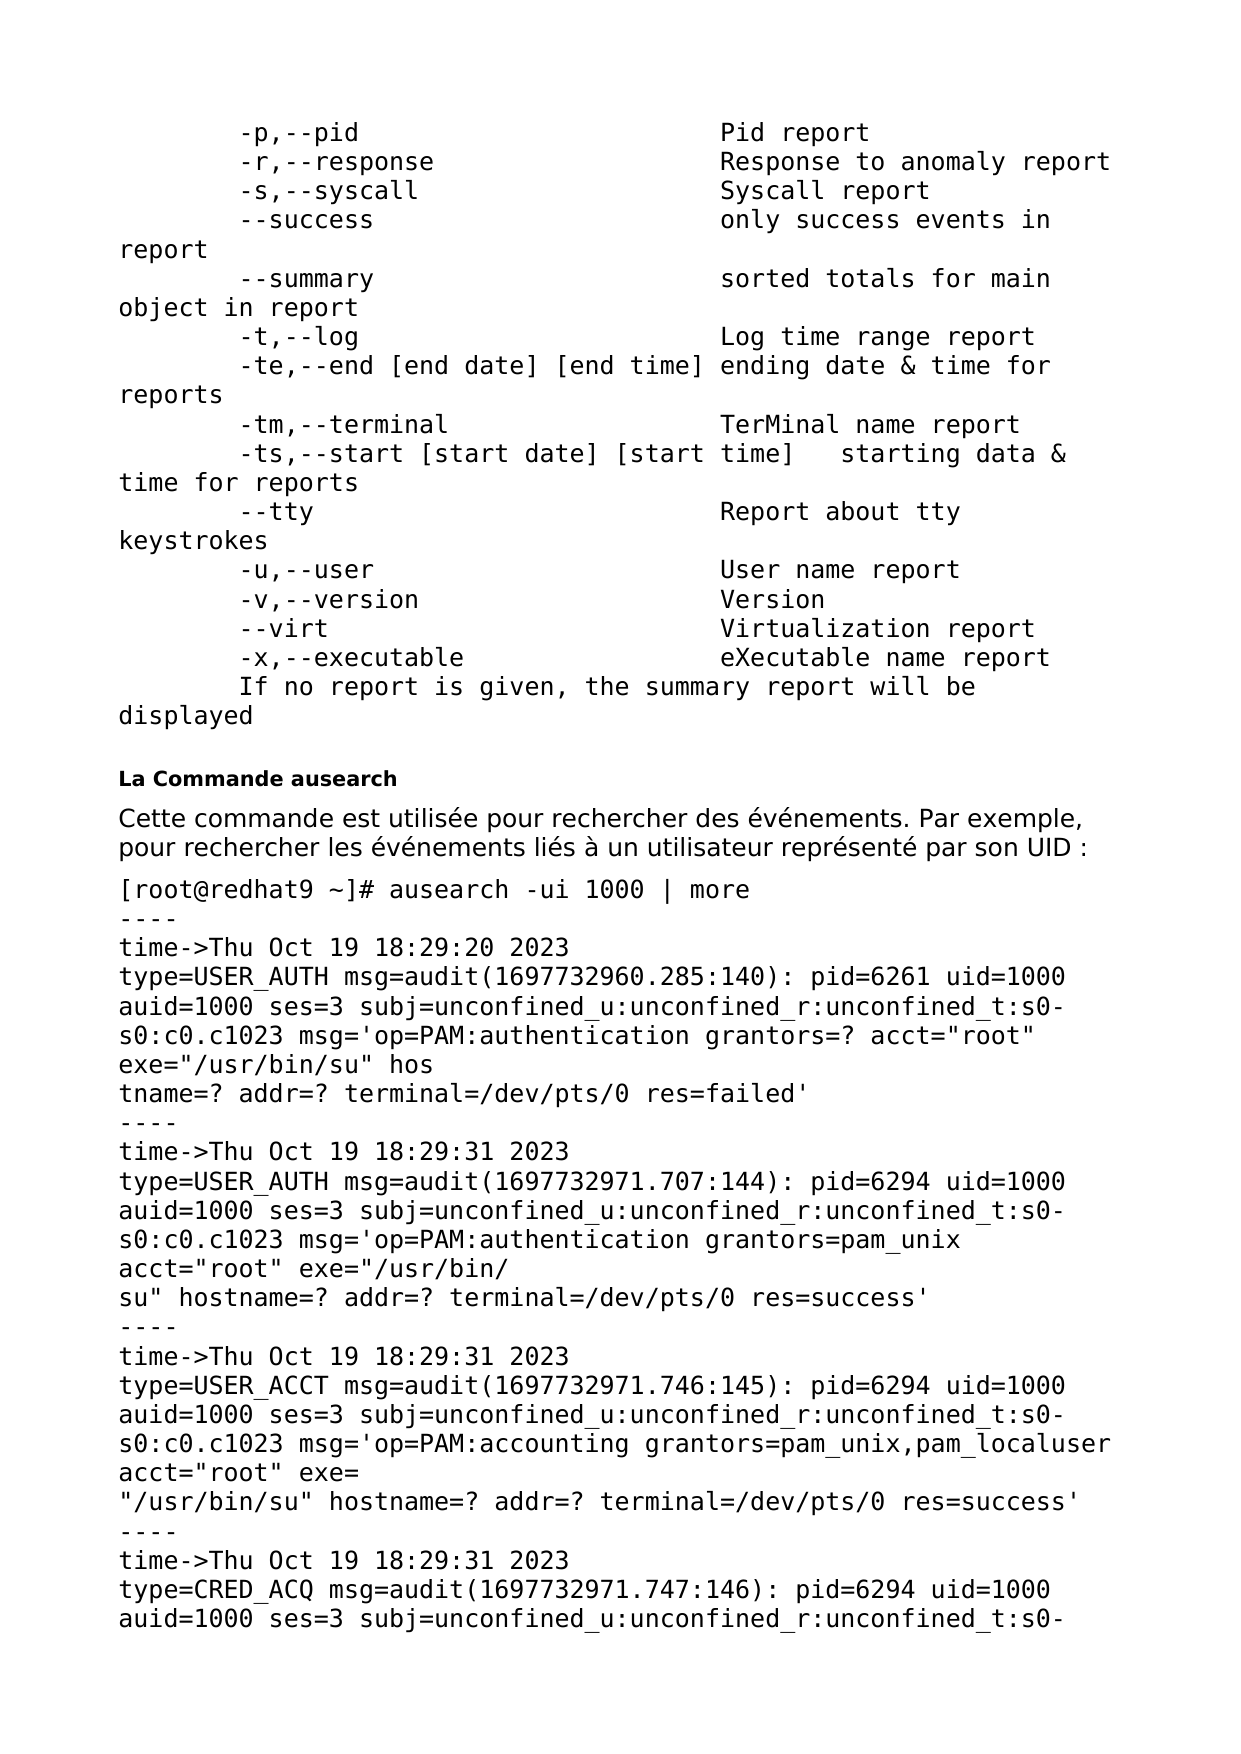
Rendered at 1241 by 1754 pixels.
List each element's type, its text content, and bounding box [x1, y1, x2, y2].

text -p,--pid Pid report -r,--response Response to anomaly report -s,--syscall Syscall report --success only success events in report --summary sorted totals for main object in report -t,--log Log time range report -te,--end [end date] [end time] ending date & time for reports -tm,--terminal TerMinal name report -ts,--start [start date] [start time] starting data & time for reports --tty Report about tty keystrokes -u,--user User name report -v,--version Version --virt Virtualization report -x,--executable eXecutable name report If no report is given, the summary report will be displayed [118, 118, 1122, 731]
text Cette commande est utilisée pour rechercher des événements. Par exemple, pour rechercher les événements liés à un utilisateur représenté par son UID : [118, 804, 1122, 862]
text [root@redhat9 ~]# ausearch -ui 1000 | more ---- time->Thu Oct 19 18:29:20 2023 type=USER_AUTH msg=audit(1697732960.285:140): pid=6261 uid=1000 auid=1000 ses=3 subj=unconfined_u:unconfined_r:unconfined_t:s0-s0:c0.c1023 msg='op=PAM:authentication grantors=? acct="root" exe="/usr/bin/su" hos tname=? addr=? terminal=/dev/pts/0 res=failed' ---- time->Thu Oct 19 18:29:31 2023 type=USER_AUTH msg=audit(1697732971.707:144): pid=6294 uid=1000 auid=1000 ses=3 subj=unconfined_u:unconfined_r:unconfined_t:s0-s0:c0.c1023 msg='op=PAM:authentication grantors=pam_unix acct="root" exe="/usr/bin/ su" hostname=? addr=? terminal=/dev/pts/0 res=success' ---- time->Thu Oct 19 18:29:31 2023 type=USER_ACCT msg=audit(1697732971.746:145): pid=6294 uid=1000 auid=1000 ses=3 subj=unconfined_u:unconfined_r:unconfined_t:s0-s0:c0.c1023 msg='op=PAM:accounting grantors=pam_unix,pam_localuser acct="root" exe= "/usr/bin/su" hostname=? addr=? terminal=/dev/pts/0 res=success' ---- time->Thu Oct 19 18:29:31 2023 type=CRED_ACQ msg=audit(1697732971.747:146): pid=6294 uid=1000 auid=1000 ses=3 subj=unconfined_u:unconfined_r:unconfined_t:s0- [118, 875, 1122, 1633]
subtitle La Commande ausearch [118, 767, 1122, 792]
